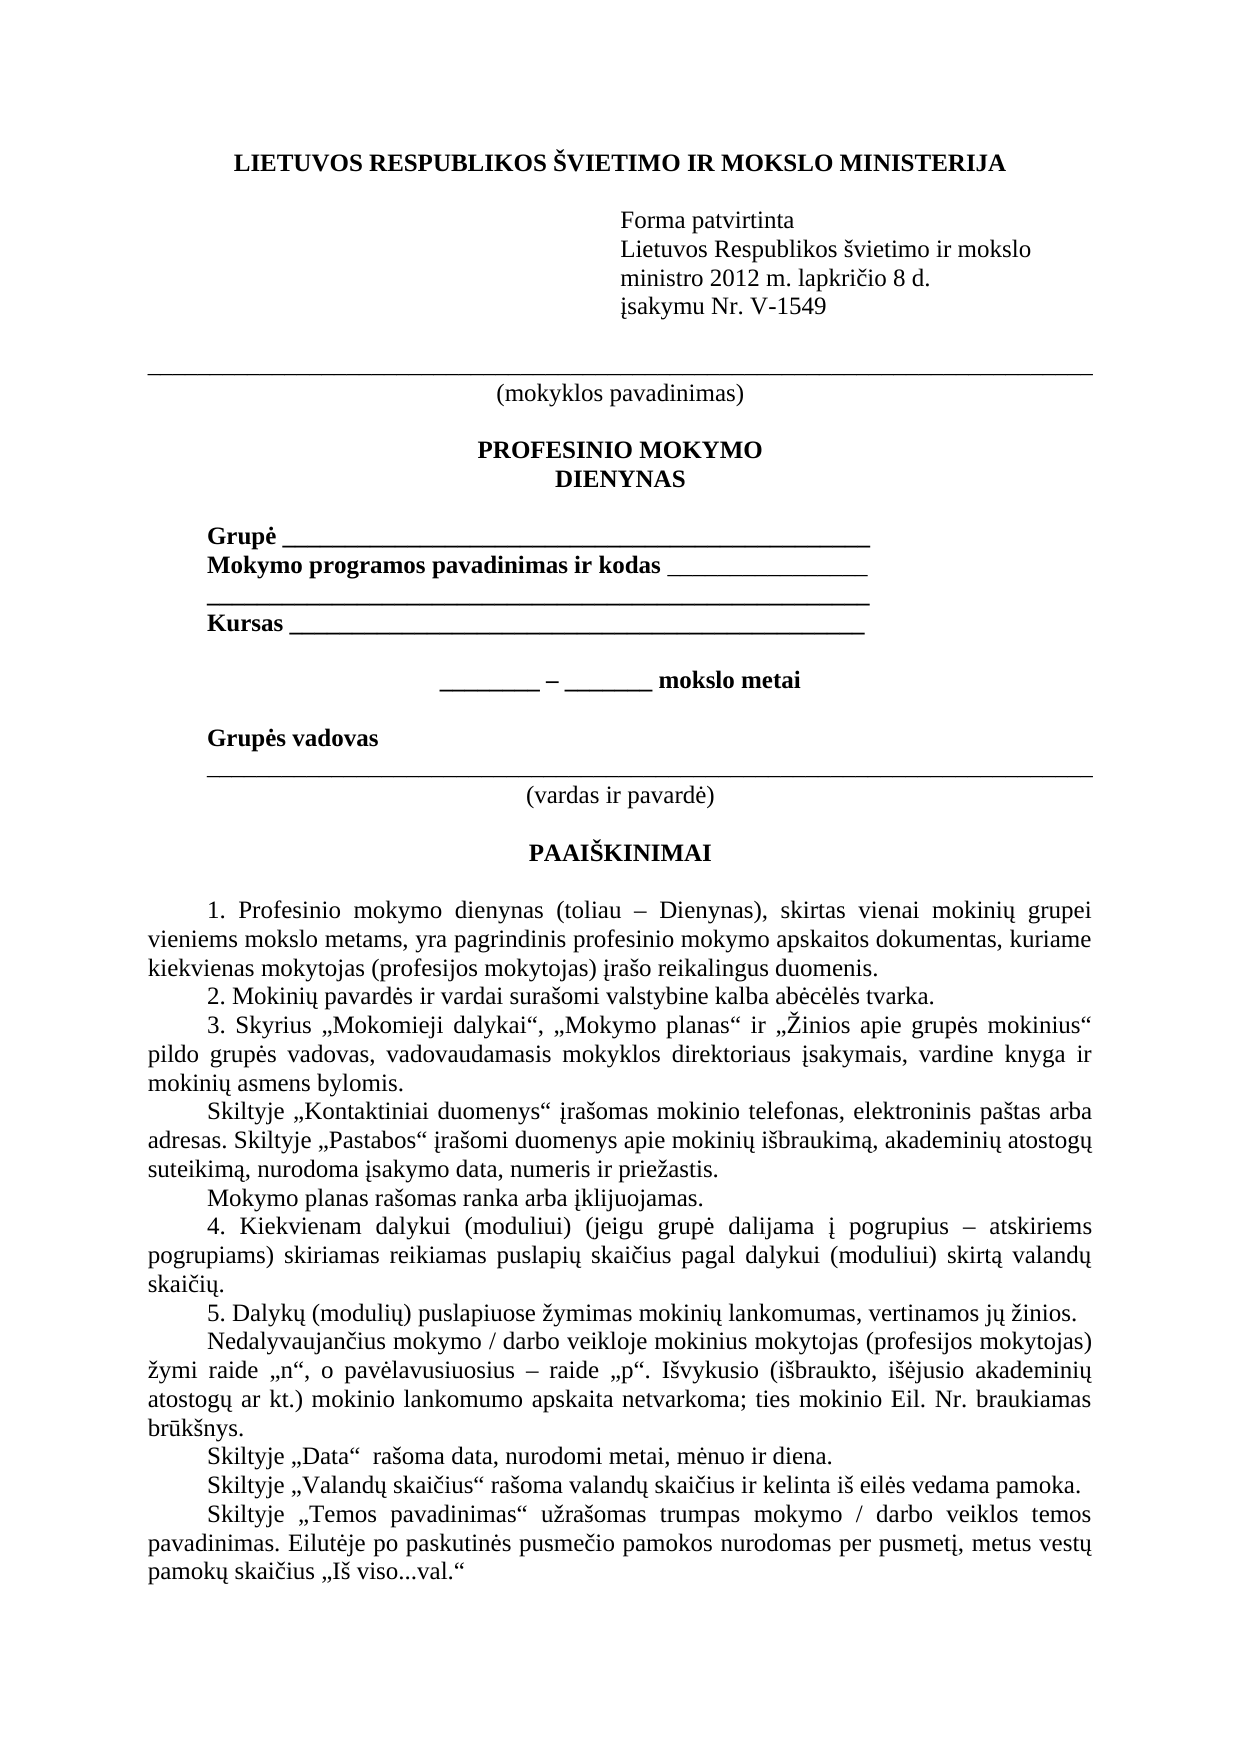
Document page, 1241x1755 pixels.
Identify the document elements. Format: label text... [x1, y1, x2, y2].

text (mokyklos pavadinimas) [148, 378, 1093, 406]
text PAAIŠKINIMAI [148, 838, 1093, 866]
text _____________________________________________________ [148, 579, 1093, 608]
text Skiltyje „Kontaktiniai duomenys“ įrašomas mokinio telefonas, elektroninis paštas arba adresas. Skiltyje „Pastabos“ įrašomi duomenys apie mokinių išbraukimą, akademinių atostogų suteikimą, nurodoma įsakymo data, numeris ir priežastis. [148, 1096, 1093, 1183]
text DIENYNAS [148, 464, 1093, 493]
text 1. Profesinio mokymo dienynas (toliau – Dienynas), skirtas vienai mokinių grupei vieniems mokslo metams, yra pagrindinis profesinio mokymo apskaitos dokumentas, kuriame kiekvienas mokytojas (profesijos mokytojas) įrašo reikalingus duomenis. [148, 895, 1093, 981]
text (vardas ir pavardė) [148, 780, 1093, 809]
text LIETUVOS RESPUBLIKOS ŠVIETIMO IR MOKSLO MINISTERIJA [148, 148, 1093, 176]
text Skiltyje „Valandų skaičius“ rašoma valandų skaičius ir kelinta iš eilės vedama pamoka. [148, 1470, 1093, 1499]
text PROFESINIO MOKYMO [148, 435, 1093, 464]
text 4. Kiekvienam dalykui (moduliui) (jeigu grupė dalijama į pogrupius – atskiriems pogrupiams) skiriamas reikiamas puslapių skaičius pagal dalykui (moduliui) skirtą valandų skaičių. [148, 1211, 1093, 1298]
text įsakymu Nr. V-1549 [620, 291, 1093, 320]
text ________ – _______ mokslo metai [148, 665, 1093, 694]
text Kursas ______________________________________________ [148, 608, 1093, 636]
text Grupės vadovas [148, 723, 1093, 751]
text Mokymo programos pavadinimas ir kodas ________________ [148, 550, 1093, 579]
text Nedalyvaujančius mokymo / darbo veikloje mokinius mokytojas (profesijos mokytojas) žymi raide „n“, o pavėlavusiuosius – raide „p“. Išvykusio (išbraukto, išėjusio akademinių atostogų ar kt.) mokinio lankomumo apskaita netvarkoma; ties mokinio Eil. Nr. braukiamas brūkšnys. [148, 1326, 1093, 1441]
text Forma patvirtinta [620, 205, 1093, 234]
text 5. Dalykų (modulių) puslapiuose žymimas mokinių lankomumas, vertinamos jų žinios. [148, 1298, 1093, 1326]
text Skiltyje „Data“ rašoma data, nurodomi metai, mėnuo ir diena. [148, 1441, 1093, 1470]
text 3. Skyrius „Mokomieji dalykai“, „Mokymo planas“ ir „Žinios apie grupės mokinius“ pildo grupės vadovas, vadovaudamasis mokyklos direktoriaus įsakymais, vardine knyga ir mokinių asmens bylomis. [148, 1010, 1093, 1096]
text Lietuvos Respublikos švietimo ir mokslo ministro 2012 m. lapkričio 8 d. [620, 234, 1093, 291]
text 2. Mokinių pavardės ir vardai surašomi valstybine kalba abėcėlės tvarka. [148, 981, 1093, 1010]
text _ [148, 349, 1093, 374]
text _ [148, 751, 1093, 780]
text Skiltyje „Temos pavadinimas“ užrašomas trumpas mokymo / darbo veiklos temos pavadinimas. Eilutėje po paskutinės pusmečio pamokos nurodomas per pusmetį, metus vestų pamokų skaičius „Iš viso...val.“ [148, 1499, 1093, 1585]
text Grupė _______________________________________________ [148, 521, 1093, 550]
text Mokymo planas rašomas ranka arba įklijuojamas. [148, 1183, 1093, 1211]
